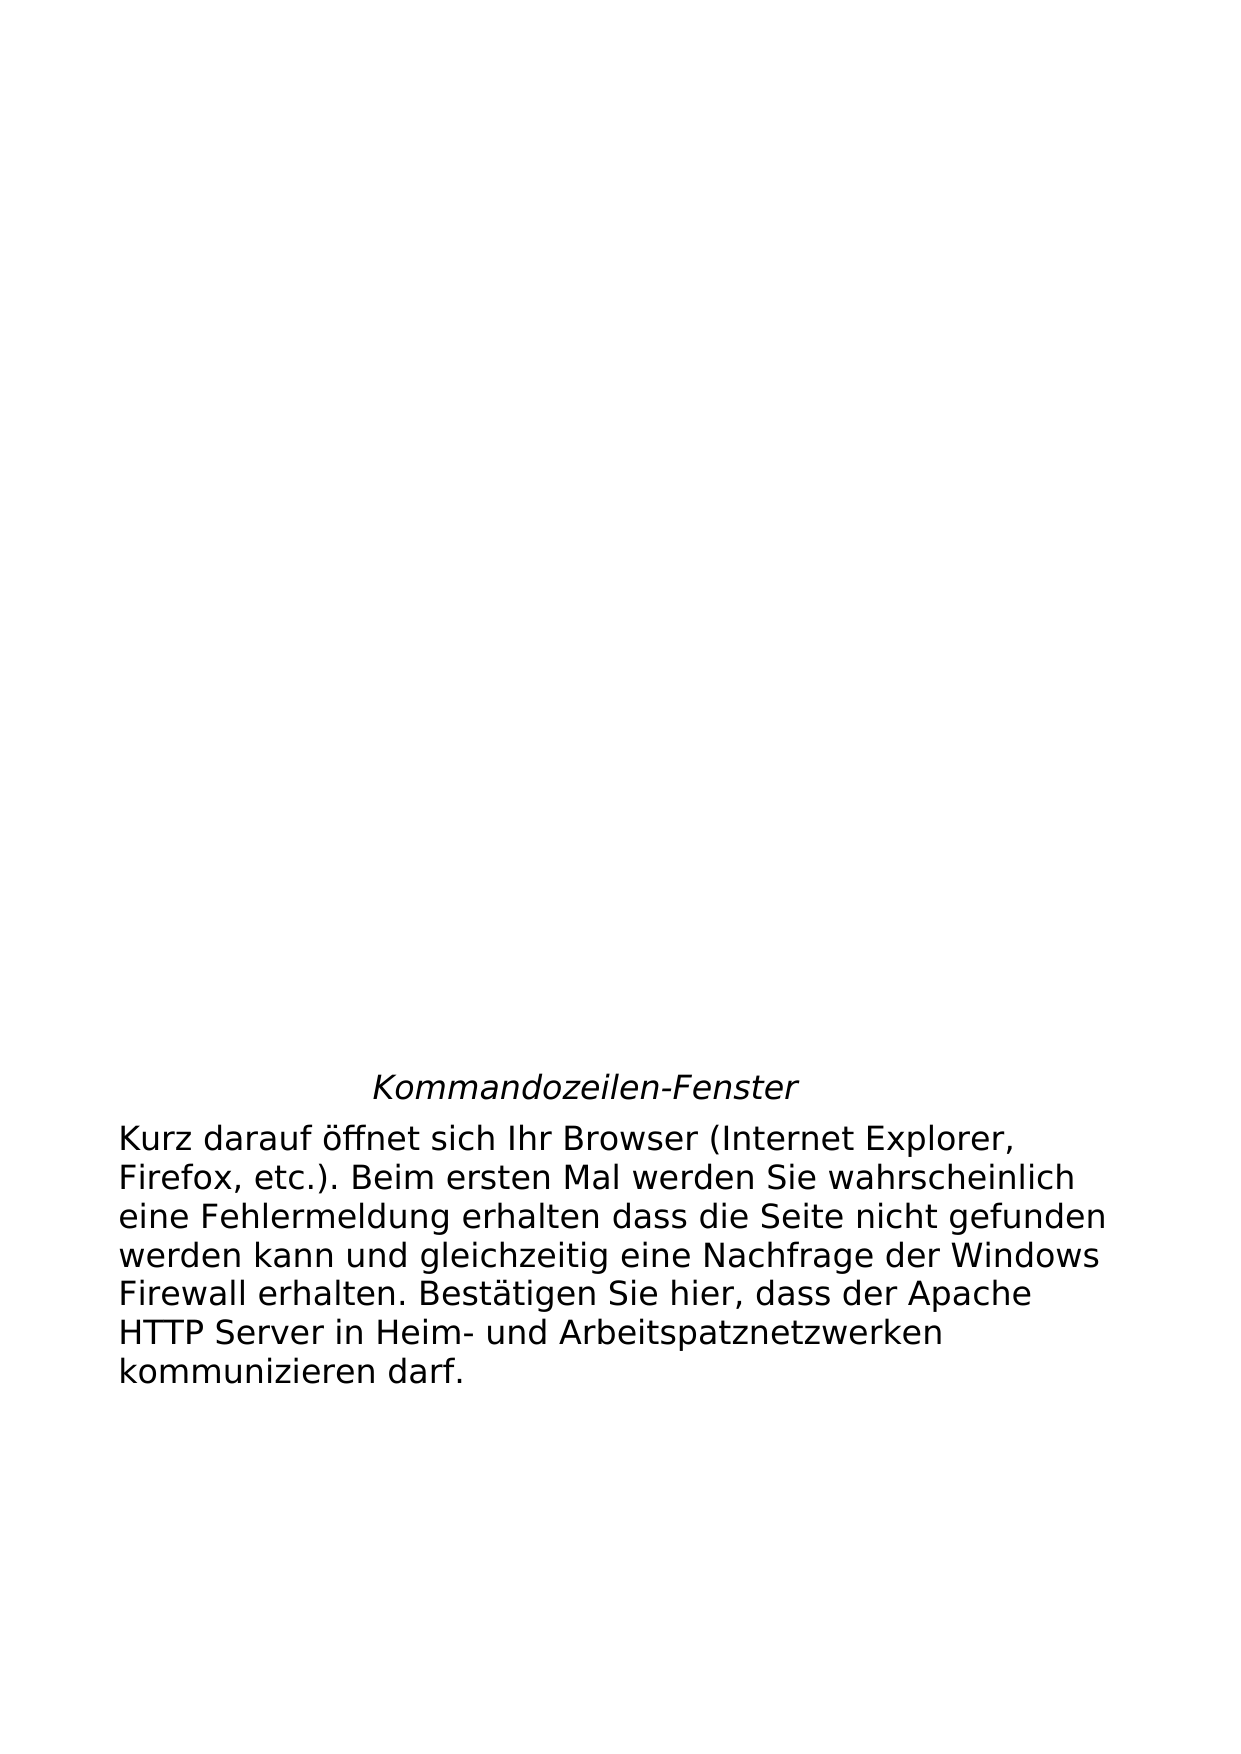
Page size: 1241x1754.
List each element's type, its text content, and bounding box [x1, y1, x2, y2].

text Kommandozeilen-Fenster [118, 131, 1056, 1107]
text Kurz darauf öffnet sich Ihr Browser (Internet Explorer, Firefox, etc.). Beim ersten Mal werden Sie wahrscheinlich eine Fehlermeldung erhalten dass die Seite nicht gefunden werden kann und gleichzeitig eine Nachfrage der Windows Firewall erhalten. Bestätigen Sie hier, dass der Apache HTTP Server in Heim- und Arbeitspatznetzwerken kommunizieren darf. [118, 1119, 1122, 1391]
